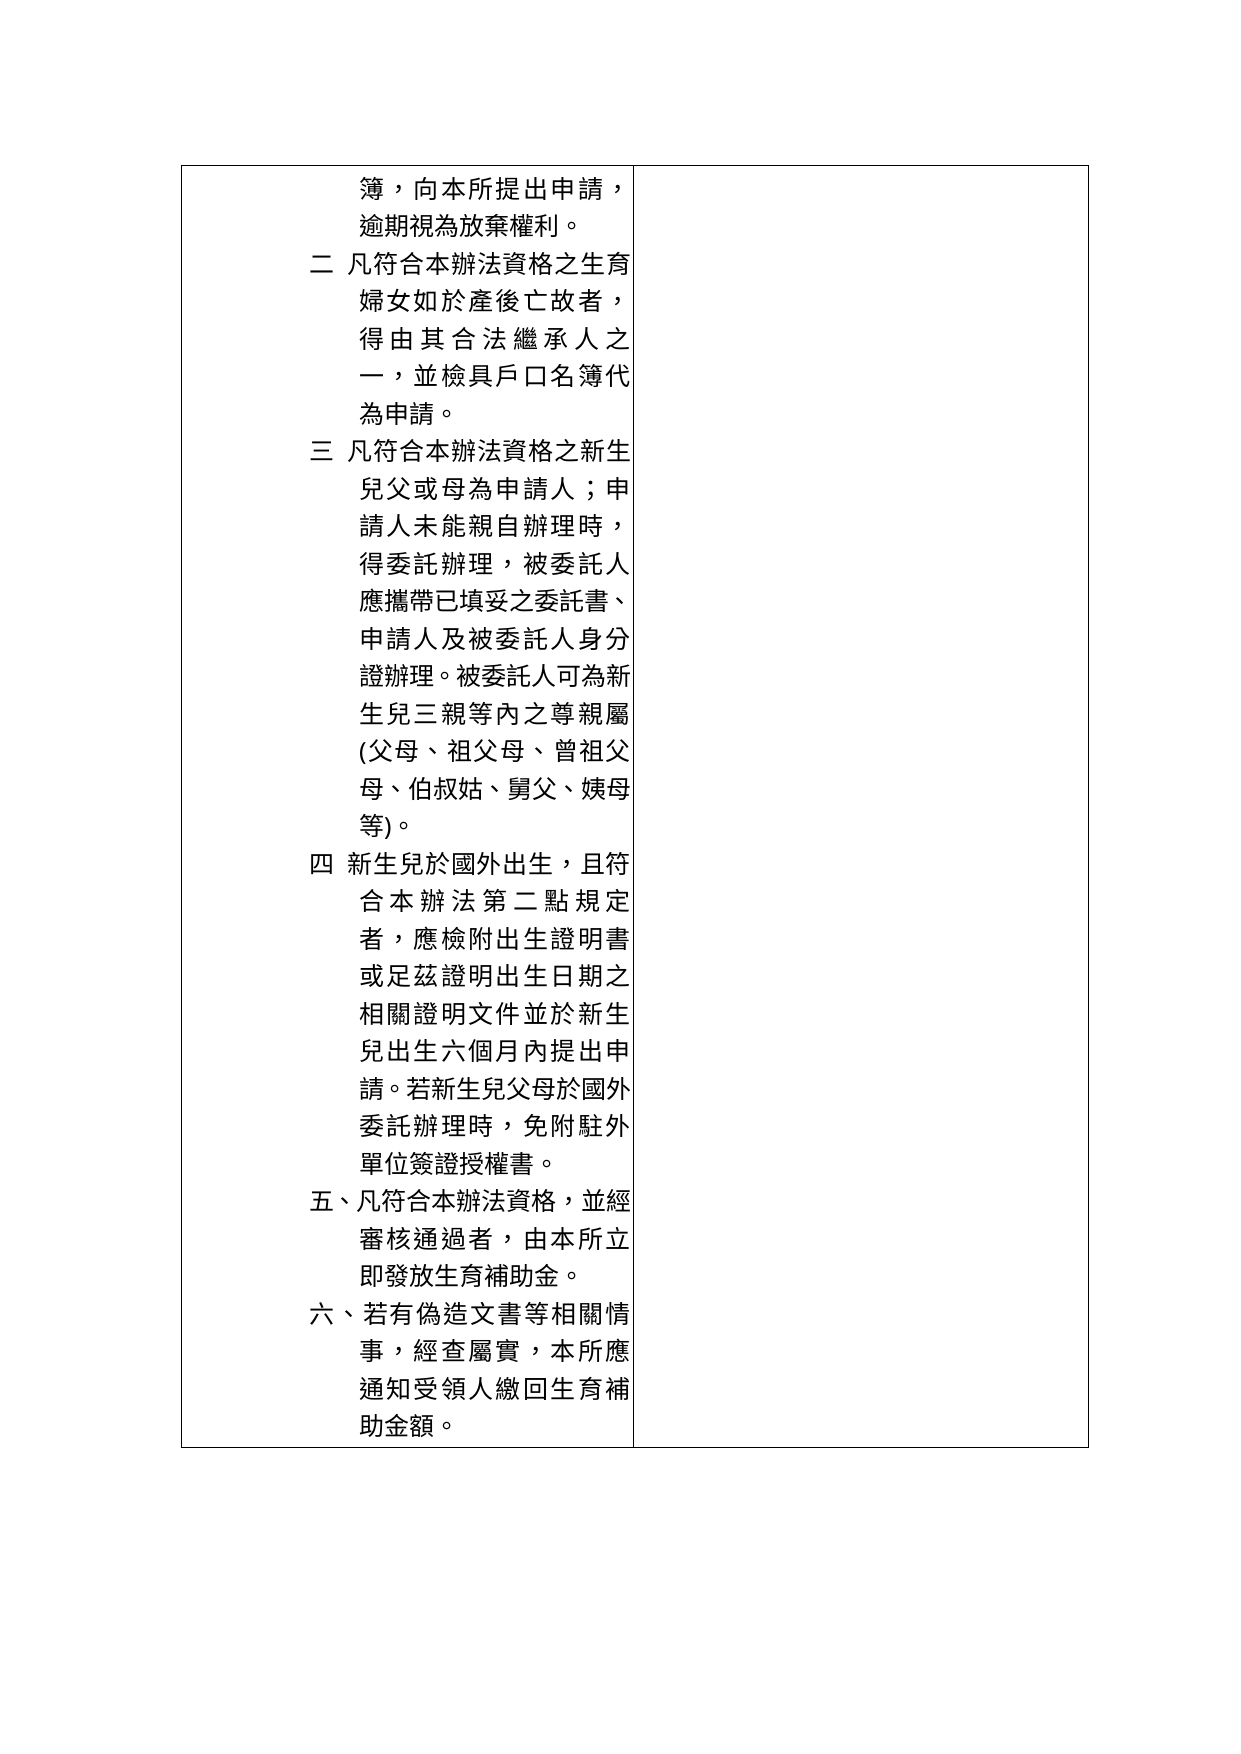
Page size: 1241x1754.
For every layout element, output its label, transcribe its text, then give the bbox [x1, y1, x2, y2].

table_cell [634, 166, 1088, 1447]
table_cell 簿，向本所提出申請，逾期視為放棄權利。 二 凡符合本辦法資格之生育婦女如於產後亡故者，得由其合法繼承人之一，並檢具戶口名簿代為申請。 三 凡符合本辦法資格之新生兒父或母為申請人；申請人未能親自辦理時，得委託辦理，被委託人應攜帶已填妥之委託書、申請人及被委託人身分證辦理。被委託人可為新生兒三親等內之尊親屬(父母、祖父母、曾祖父母、伯叔姑、舅父、姨母等)。 四 新生兒於國外出生，且符合本辦法第二點規定者，應檢附出生證明書或足茲證明出生日期之相關證明文件並於新生兒出生六個月內提出申請。若新生兒父母於國外委託辦理時，免附駐外單位簽證授權書。 五、凡符合本辦法資格，並經審核通過者，由本所立即發放生育補助金。 六、若有偽造文書等相關情事，經查屬實，本所應通知受領人繳回生育補助金額。 [182, 166, 633, 1447]
